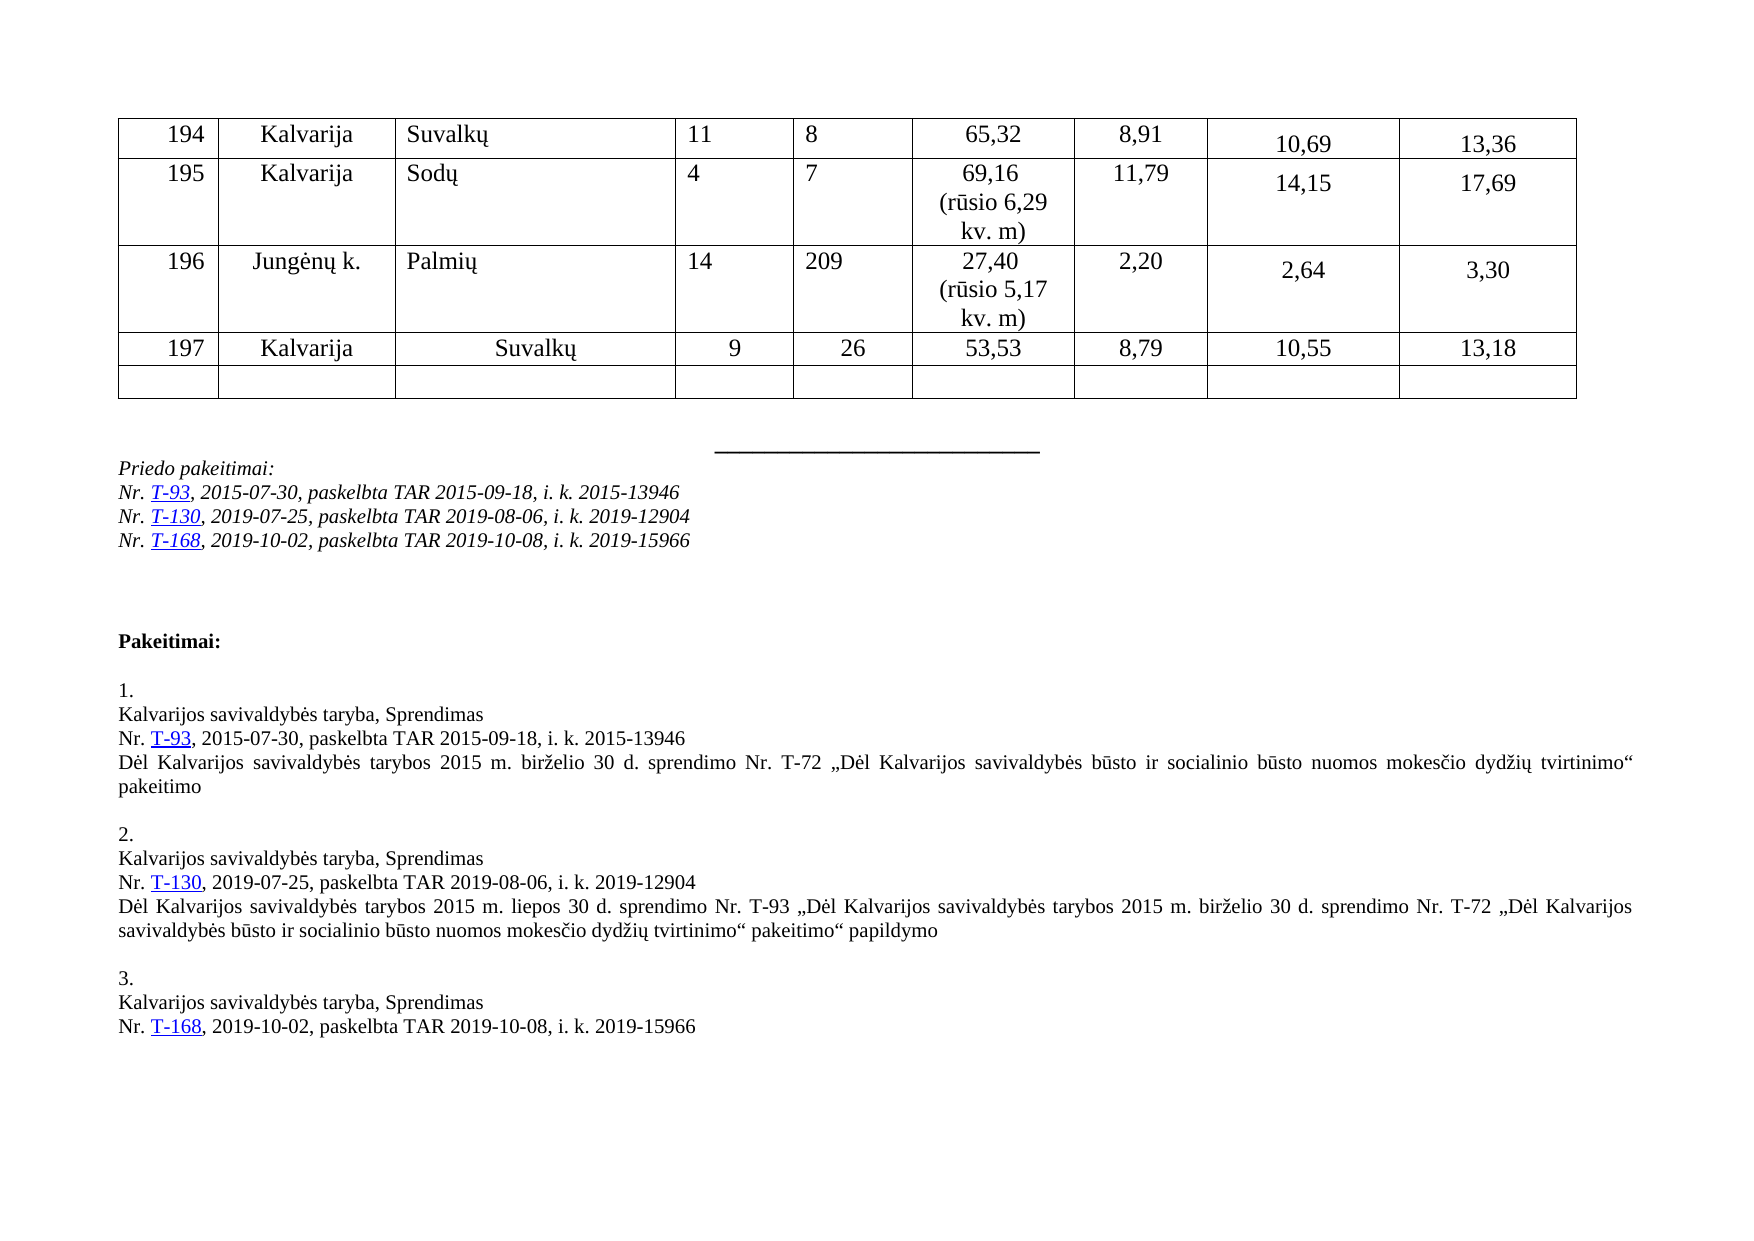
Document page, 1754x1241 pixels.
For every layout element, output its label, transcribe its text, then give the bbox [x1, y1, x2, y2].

table_cell [219, 366, 395, 398]
table_cell 53,53 [913, 333, 1074, 365]
table_cell 10,69 [1208, 119, 1399, 157]
table_cell 209 [794, 246, 912, 332]
text Priedo pakeitimai: [118, 456, 1636, 480]
table_cell 13,36 [1400, 119, 1576, 157]
table_cell 11,79 [1075, 159, 1207, 245]
text Nr. T-130, 2019-07-25, paskelbta TAR 2019-08-06, i. k. 2019-12904 [118, 870, 1636, 894]
text Nr. T-130, 2019-07-25, paskelbta TAR 2019-08-06, i. k. 2019-12904 [118, 504, 1636, 528]
table_cell 197 [119, 333, 218, 365]
table_cell 4 [676, 159, 793, 245]
table_cell 26 [794, 333, 912, 365]
table_cell 27,40 (rūsio 5,17 kv. m) [913, 246, 1074, 332]
text Kalvarijos savivaldybės taryba, Sprendimas [118, 846, 1636, 870]
table_cell Palmių [396, 246, 675, 332]
text Nr. T-93, 2015-07-30, paskelbta TAR 2015-09-18, i. k. 2015-13946 [118, 726, 1636, 750]
table_cell [1208, 366, 1399, 398]
table_cell Kalvarija [219, 159, 395, 245]
table_cell 8,79 [1075, 333, 1207, 365]
table_cell 10,55 [1208, 333, 1399, 365]
table_cell 69,16 (rūsio 6,29 kv. m) [913, 159, 1074, 245]
table_cell 14,15 [1208, 159, 1399, 245]
table_cell [1400, 366, 1576, 398]
table_cell Kalvarija [219, 333, 395, 365]
table_cell 3,30 [1400, 246, 1576, 332]
table_cell 195 [119, 159, 218, 245]
text 2. [118, 822, 1636, 846]
text Nr. T-93, 2015-07-30, paskelbta TAR 2015-09-18, i. k. 2015-13946 [118, 480, 1636, 504]
table_cell 2,20 [1075, 246, 1207, 332]
table_cell 8 [794, 119, 912, 157]
text __________________________ [118, 427, 1636, 456]
table_cell [396, 366, 675, 398]
table_cell 14 [676, 246, 793, 332]
table_cell Suvalkų [396, 119, 675, 157]
text Kalvarijos savivaldybės taryba, Sprendimas [118, 990, 1636, 1014]
table_cell 65,32 [913, 119, 1074, 157]
text 1. [118, 677, 1636, 702]
table_cell 13,18 [1400, 333, 1576, 365]
table_cell Jungėnų k. [219, 246, 395, 332]
table_cell Kalvarija [219, 119, 395, 157]
table_cell 196 [119, 246, 218, 332]
text Dėl Kalvarijos savivaldybės tarybos 2015 m. liepos 30 d. sprendimo Nr. T-93 „Dėl Kalvarijos savivaldybės tarybos 2015 m. birželio 30 d. sprendimo Nr. T-72 „Dėl Kalvarijos savivaldybės būsto ir socialinio būsto nuomos mokesčio dydžių tvirtinimo“ pakeitimo“ papildymo [118, 894, 1636, 942]
text Nr. T-168, 2019-10-02, paskelbta TAR 2019-10-08, i. k. 2019-15966 [118, 1014, 1636, 1038]
table_cell 11 [676, 119, 793, 157]
text 3. [118, 966, 1636, 990]
table_cell [1075, 366, 1207, 398]
table_cell 9 [676, 333, 793, 365]
table_cell Sodų [396, 159, 675, 245]
table_cell 194 [119, 119, 218, 157]
text Pakeitimai: [118, 629, 1636, 653]
table_cell 17,69 [1400, 159, 1576, 245]
table_cell [913, 366, 1074, 398]
table_cell Suvalkų [396, 333, 675, 365]
table_cell [676, 366, 793, 398]
table_cell 8,91 [1075, 119, 1207, 157]
table_cell [794, 366, 912, 398]
table_cell [119, 366, 218, 398]
table_cell 2,64 [1208, 246, 1399, 332]
text Nr. T-168, 2019-10-02, paskelbta TAR 2019-10-08, i. k. 2019-15966 [118, 528, 1636, 552]
text Kalvarijos savivaldybės taryba, Sprendimas [118, 702, 1636, 726]
table_cell 7 [794, 159, 912, 245]
text Dėl Kalvarijos savivaldybės tarybos 2015 m. birželio 30 d. sprendimo Nr. T-72 „Dėl Kalvarijos savivaldybės būsto ir socialinio būsto nuomos mokesčio dydžių tvirtinimo“ pakeitimo [118, 750, 1636, 798]
